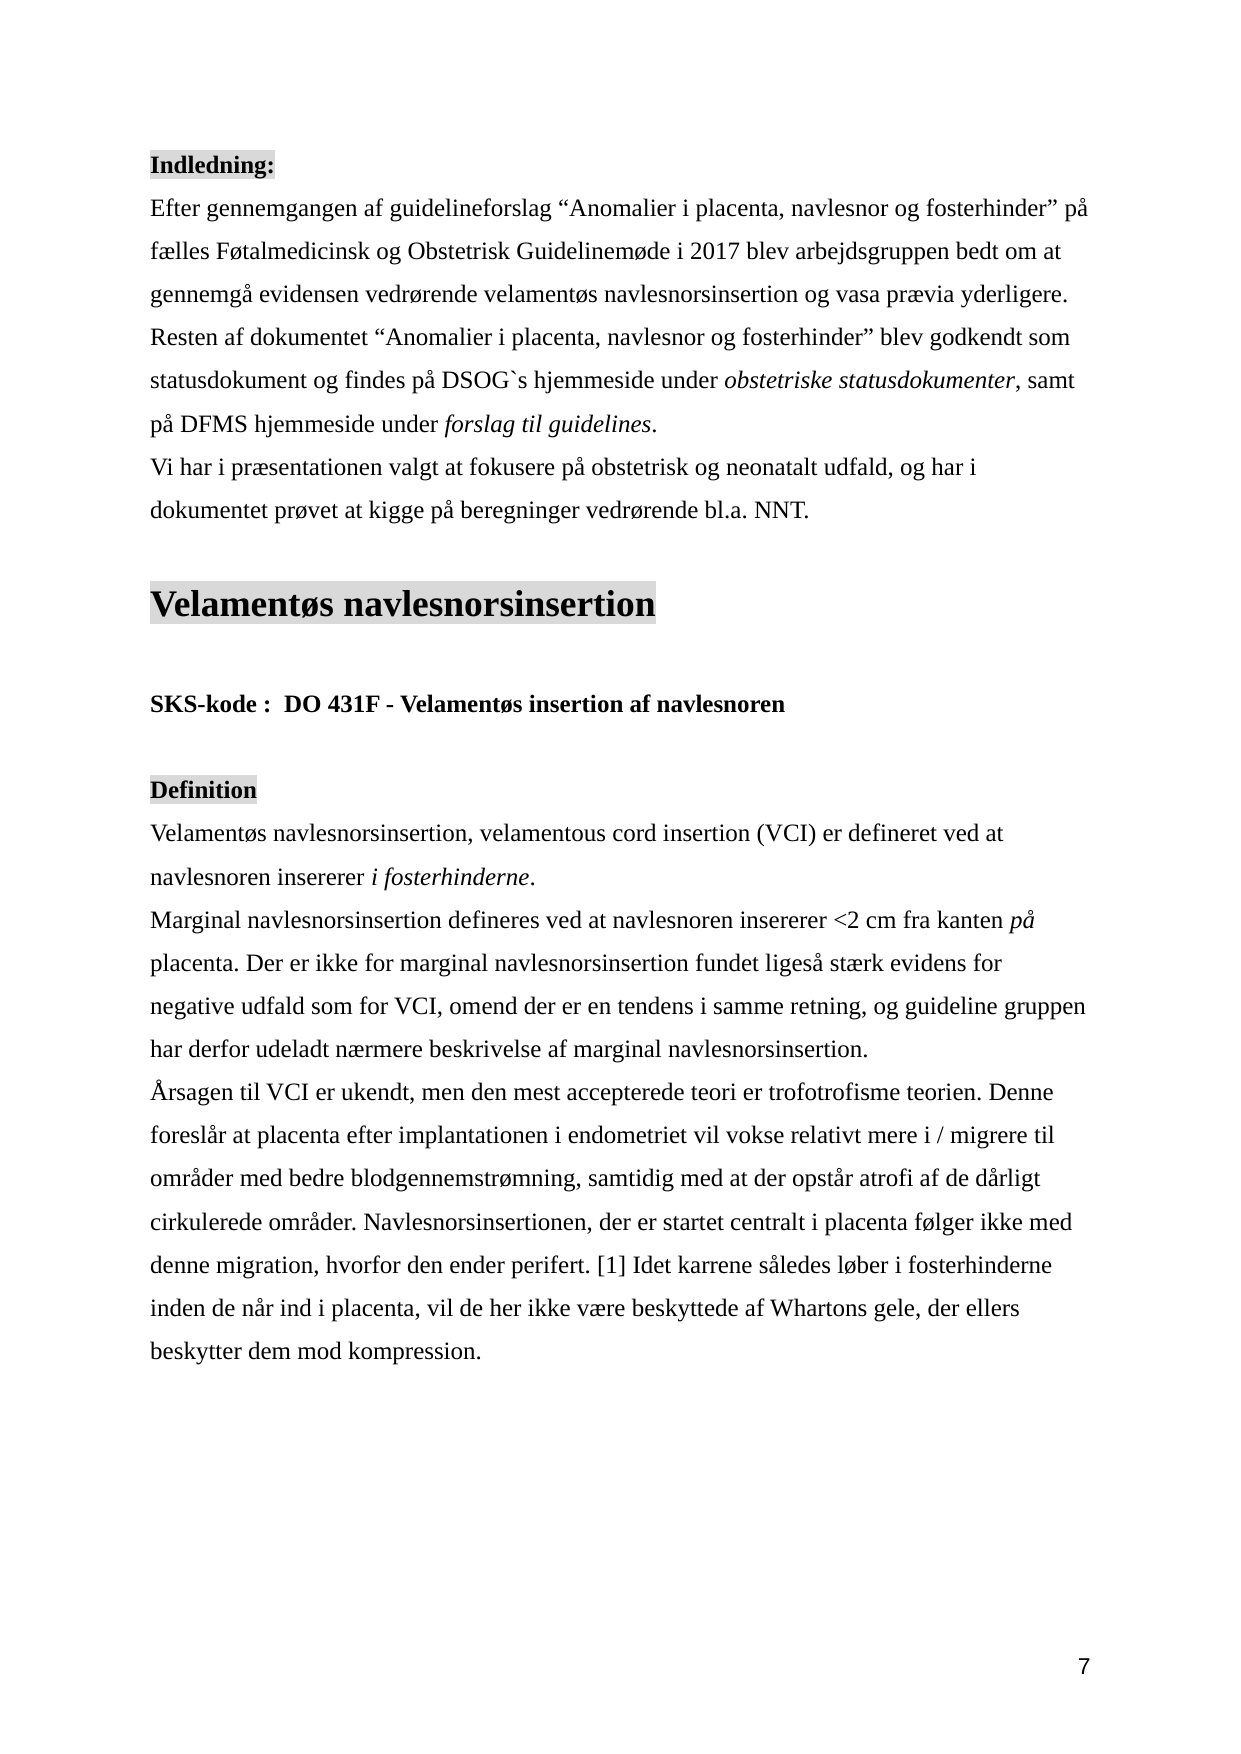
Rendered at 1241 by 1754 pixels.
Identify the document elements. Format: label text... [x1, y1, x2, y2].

text Marginal navlesnorsinsertion defineres ved at navlesnoren insererer <2 cm fra kanten på placenta. Der er ikke for marginal navlesnorsinsertion fundet ligeså stærk evidens for negative udfald som for VCI, omend der er en tendens i samme retning, og guideline gruppen har derfor udeladt nærmere beskrivelse af marginal navlesnorsinsertion. [150, 905, 1090, 1063]
text Indledning: [150, 150, 1090, 179]
text Velamentøs navlesnorsinsertion [150, 581, 1090, 624]
text Vi har i præsentationen valgt at fokusere på obstetrisk og neonatalt udfald, og har i dokumentet prøvet at kigge på beregninger vedrørende bl.a. NNT. [150, 452, 1090, 524]
text SKS-kode : DO 431F - Velamentøs insertion af navlesnoren [150, 689, 1090, 718]
text Velamentøs navlesnorsinsertion, velamentous cord insertion (VCI) er defineret ved at navlesnoren insererer i fosterhinderne. [150, 818, 1090, 890]
text Efter gennemgangen af guidelineforslag “Anomalier i placenta, navlesnor og fosterhinder” på fælles Føtalmedicinsk og Obstetrisk Guidelinemøde i 2017 blev arbejdsgruppen bedt om at gennemgå evidensen vedrørende velamentøs navlesnorsinsertion og vasa prævia yderligere. [150, 193, 1090, 308]
text Definition [150, 775, 1090, 804]
text Resten af dokumentet “Anomalier i placenta, navlesnor og fosterhinder” blev godkendt som statusdokument og findes på DSOG`s hjemmeside under obstetriske statusdokumenter, samt på DFMS hjemmeside under forslag til guidelines. [150, 322, 1090, 437]
text Årsagen til VCI er ukendt, men den mest accepterede teori er trofotrofisme teorien. Denne foreslår at placenta efter implantationen i endometriet vil vokse relativt mere i / migrere til områder med bedre blodgennemstrømning, samtidig med at der opstår atrofi af de dårligt cirkulerede områder. Navlesnorsinsertionen, der er startet centralt i placenta følger ikke med denne migration, hvorfor den ender perifert. [1] Idet karrene således løber i fosterhinderne inden de når ind i placenta, vil de her ikke være beskyttede af Whartons gele, der ellers beskytter dem mod kompression. [150, 1077, 1090, 1365]
